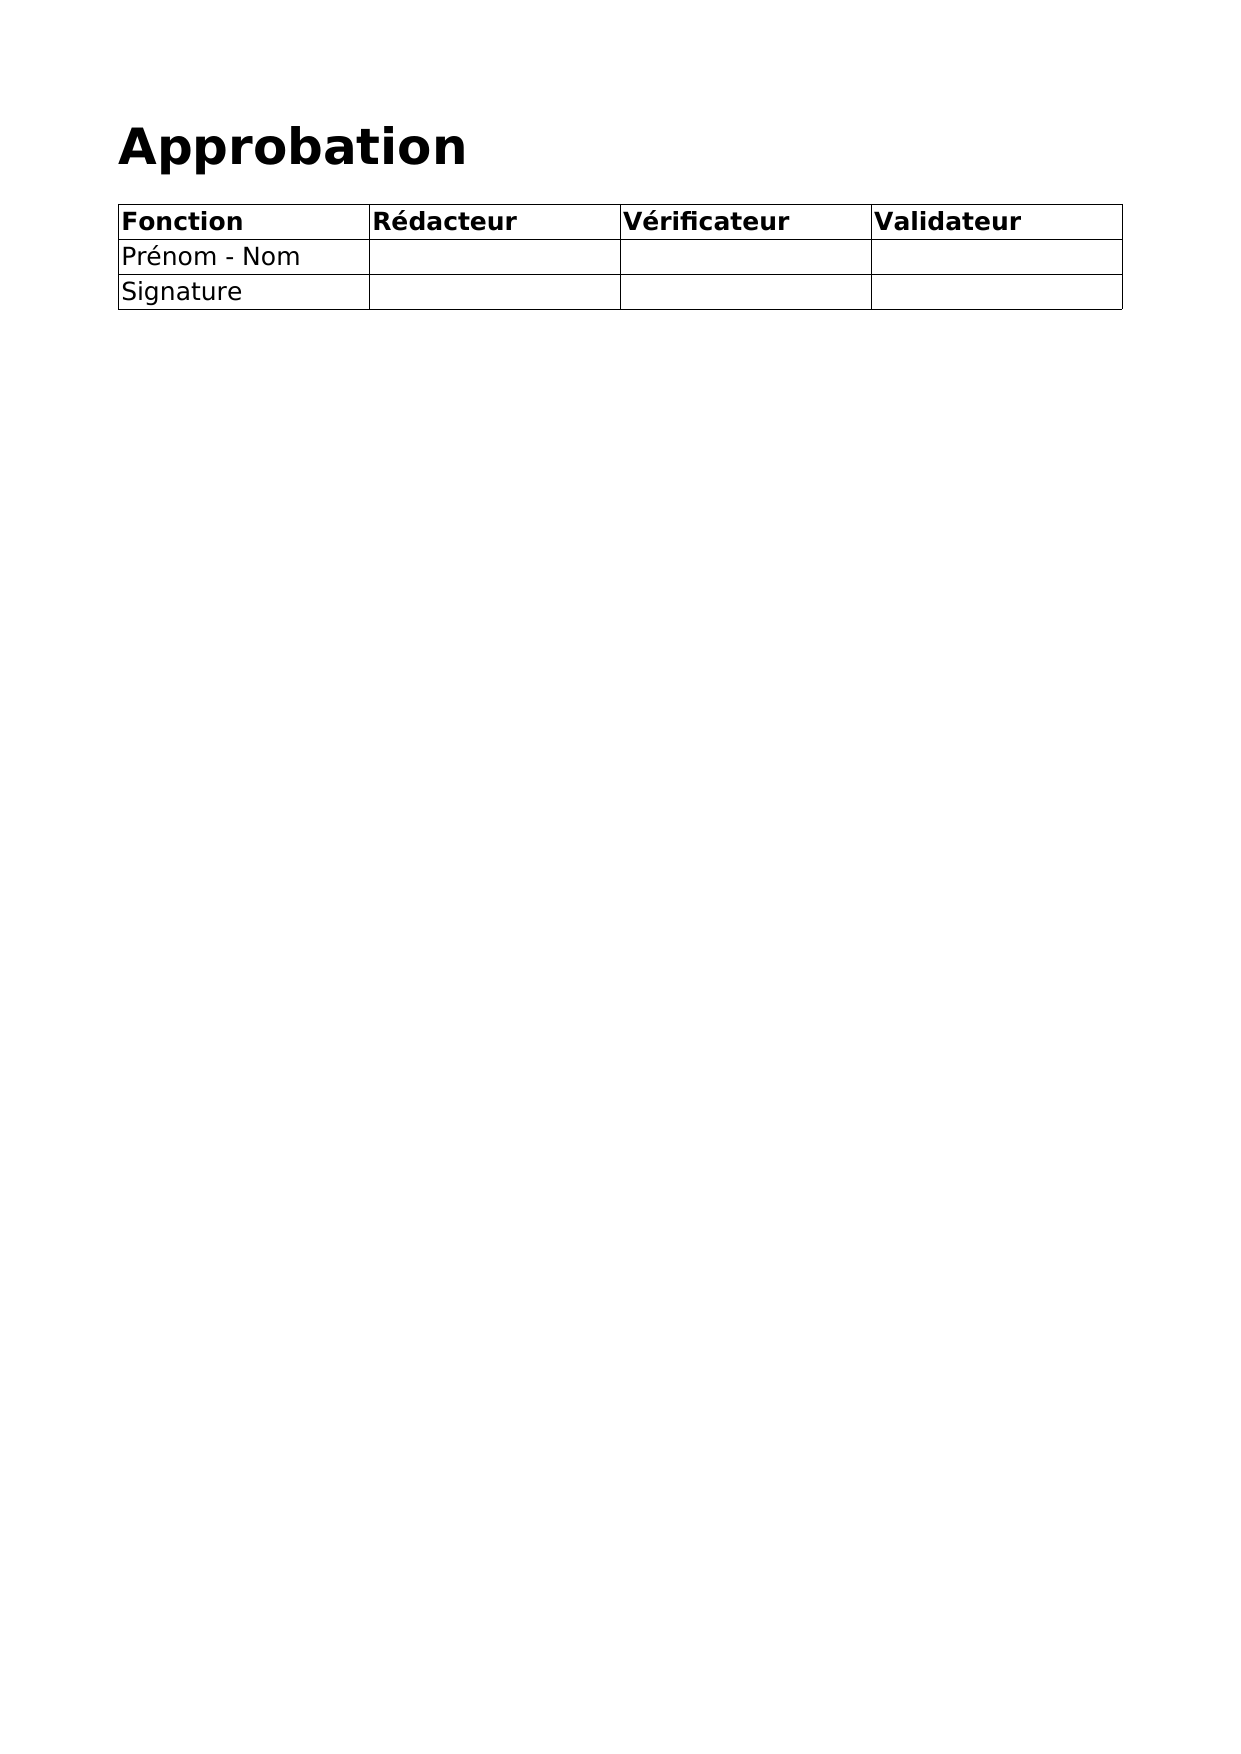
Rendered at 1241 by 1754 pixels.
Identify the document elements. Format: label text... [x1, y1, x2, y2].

table_header Fonction [119, 205, 369, 239]
table_cell [621, 240, 871, 274]
table_header Validateur [872, 205, 1122, 239]
table_cell [872, 240, 1122, 274]
table_cell [370, 240, 620, 274]
table_header Vérificateur [621, 205, 871, 239]
table_cell [621, 275, 871, 309]
table_header Rédacteur [370, 205, 620, 239]
table_cell Prénom - Nom [119, 240, 369, 274]
table_cell [872, 275, 1122, 309]
table_cell [370, 275, 620, 309]
table_cell Signature [119, 275, 369, 309]
subtitle Approbation [118, 118, 1122, 176]
